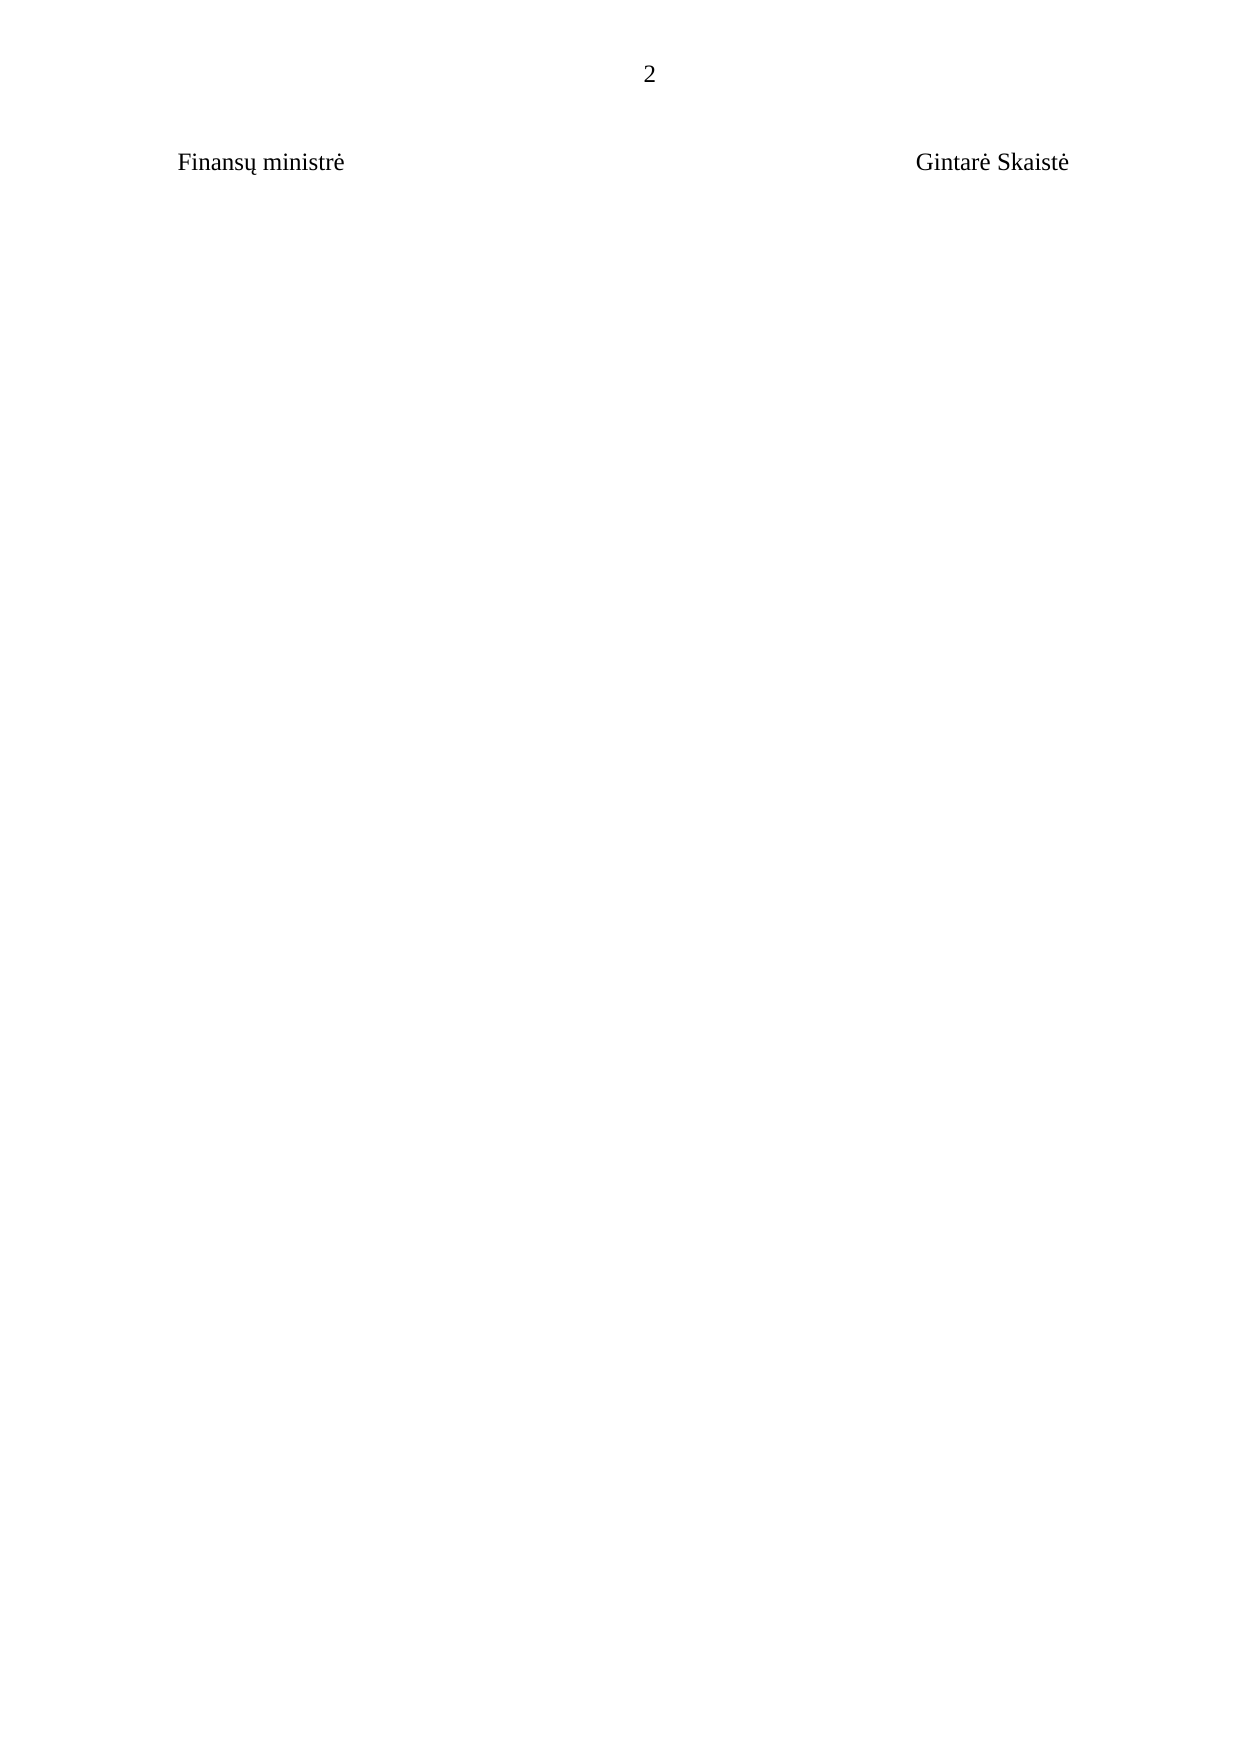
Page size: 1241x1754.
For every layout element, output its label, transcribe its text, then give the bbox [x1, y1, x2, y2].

text Finansų ministrė Gintarė Skaistė [177, 147, 1122, 176]
